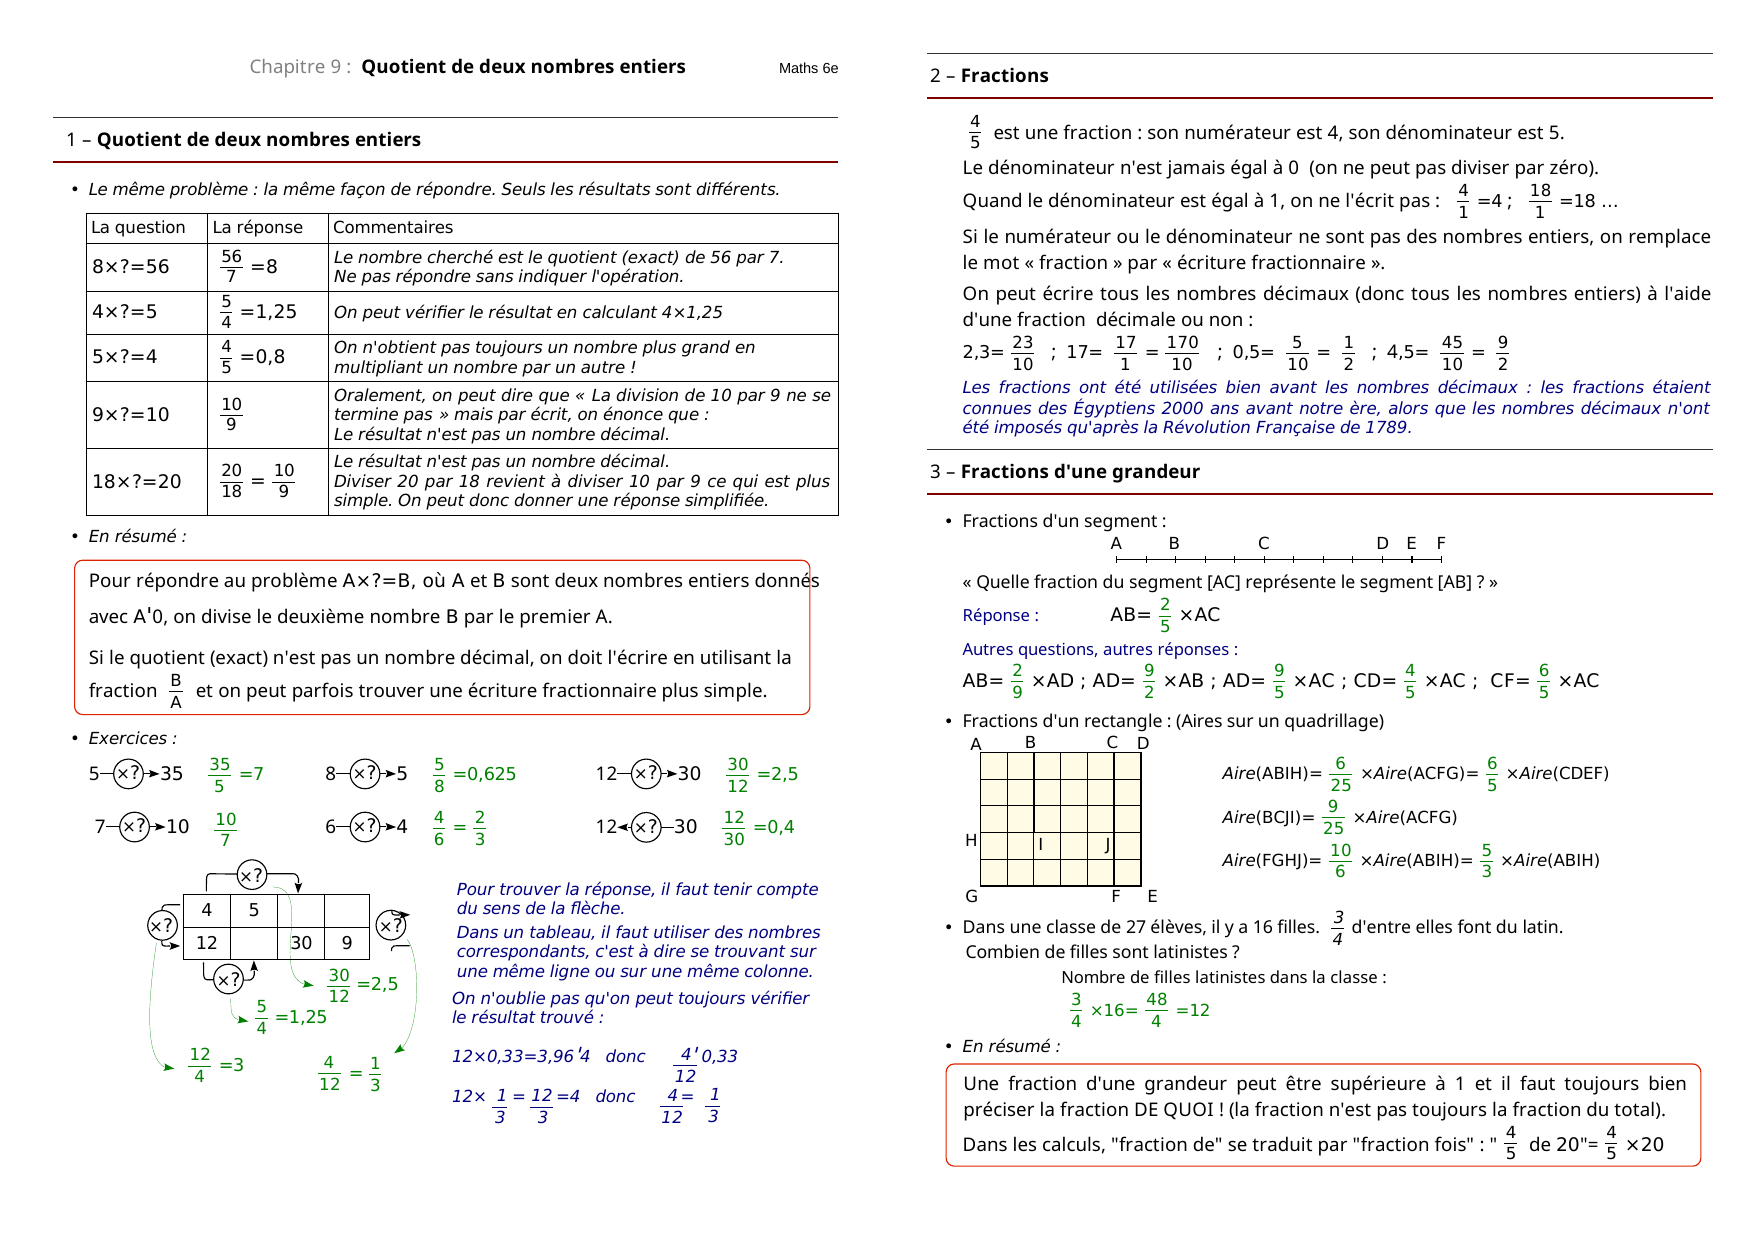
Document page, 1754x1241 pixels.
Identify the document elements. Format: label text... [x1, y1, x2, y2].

table_cell [55, 334, 86, 381]
table_cell [278, 928, 291, 959]
table_header La question [87, 214, 207, 243]
text Aire(ABIH)=×Aire(ACFG)=×Aire(CDEF) [1222, 752, 1713, 796]
text est une fraction : son numérateur est 4, son dénominateur est 5. [927, 111, 1713, 154]
table_cell 8×?=56 [87, 244, 207, 291]
text • Exercices : [53, 729, 833, 749]
text • Dans une classe de 27 élèves, il y a 16 filles. d'entre elles font du latin. [927, 908, 1713, 949]
text 3 – Fractions d'une grandeur [927, 450, 1713, 493]
table_cell [231, 928, 277, 959]
table_cell Le nombre cherché est le quotient (exact) de 56 par 7. Ne pas répondre sans indiquer l'opération. [329, 244, 838, 291]
text Aire(BCJI)=×Aire(ACFG) [1222, 796, 1713, 839]
table_cell = [208, 449, 328, 515]
table_cell 5×?=4 [87, 335, 207, 381]
table_cell 9×?=10 [87, 382, 207, 448]
table_header 4 [184, 895, 230, 927]
text « Quelle fraction du segment [AC] représente le segment [AB] ? » [927, 568, 1713, 594]
text Autres questions, autres réponses : [927, 637, 1713, 660]
text Une fraction d'une grandeur peut être supérieure à 1 et il faut toujours bien préciser la fraction DE QUOI ! (la fraction n'est pas toujours la fraction du total). [947, 1070, 1688, 1122]
table_header [289, 895, 324, 927]
table_cell [55, 381, 86, 448]
text Si le quotient (exact) n'est pas un nombre décimal, on doit l'écrire en utilisant la fraction et on peut parfois trouver une écriture fractionnaire plus simple. [76, 629, 809, 712]
text 535 =7 85 =0,625 1230 =2,5 [53, 755, 833, 796]
table_cell [55, 448, 86, 515]
table_cell Oralement, on peut dire que « La division de 10 par 9 ne se termine pas » mais par écrit, on énonce que : Le résultat n'est pas un nombre décimal. [329, 382, 838, 448]
text Les fractions ont été utilisées bien avant les nombres décimaux : les fractions étaient connues des Égyptiens 2000 ans avant notre ère, alors que les nombres décimaux n'ont été imposés qu'après la Révolution Française de 1789. [927, 375, 1713, 437]
table_cell On peut vérifier le résultat en calculant 4×1,25 [329, 292, 838, 334]
text On peut écrire tous les nombres décimaux (donc tous les nombres entiers) à l'aide d'une fraction décimale ou non : [927, 279, 1713, 332]
table_cell 9 [325, 928, 369, 959]
text • En résumé : [53, 527, 833, 546]
table_cell 12 [184, 928, 230, 959]
table_cell =0,8 [208, 335, 328, 381]
text Réponse : AB=×AC [927, 594, 1713, 637]
text Aire(FGHJ)=×Aire(ABIH)=×Aire(ABIH) [1222, 839, 1713, 883]
table_cell 4×?=5 [87, 292, 207, 334]
text Nombre de filles latinistes dans la classe : [927, 966, 1713, 989]
table_cell Le résultat n'est pas un nombre décimal. Diviser 20 par 18 revient à diviser 10 par 9 ce qui est plus simple. On peut donc donner une réponse simplifiée. [329, 449, 838, 515]
text 1 – Quotient de deux nombres entiers [53, 118, 838, 161]
table_cell 18×?=20 [87, 449, 207, 515]
text • Fractions d'un rectangle : (Aires sur un quadrillage) [927, 709, 1713, 733]
table_cell =8 [208, 244, 328, 291]
table_cell 30 [291, 928, 324, 959]
text Si le numérateur ou le dénominateur ne sont pas des nombres entiers, on remplace le mot « fraction » par « écriture fractionnaire ». [927, 223, 1713, 275]
table_cell =1,25 [208, 292, 328, 334]
text 2,3= ; 17= = ; 0,5= = ; 4,5= = [927, 332, 1713, 375]
text Quand le dénominateur est égal à 1, on ne l'écrit pas : =4 ; =18 … [927, 180, 1713, 223]
text Chapitre 9 : Quotient de deux nombres entiers Maths 6e [53, 53, 838, 79]
table_header 5 [231, 895, 277, 927]
text Pour répondre au problème A×?=B, où A et B sont deux nombres entiers donnés avec A'0, on divise le deuxième nombre B par le premier A. [53, 558, 833, 629]
text • Fractions d'un segment : [927, 507, 1713, 533]
table_header Commentaires [329, 214, 838, 243]
table_header [325, 895, 369, 927]
table_header [55, 213, 86, 243]
text Dans les calculs, "fraction de" se traduit par "fraction fois" : " de 20"=×20 [947, 1122, 1700, 1165]
text 2 – Fractions [927, 54, 1713, 97]
table_header [278, 895, 291, 927]
text • Le même problème : la même façon de répondre. Seuls les résultats sont différents. [53, 175, 833, 201]
text • En résumé : [927, 1032, 1713, 1058]
text ×16==12 [927, 989, 1713, 1032]
text Le dénominateur n'est jamais égal à 0 (on ne peut pas diviser par zéro). [927, 154, 1713, 180]
table_cell [55, 244, 86, 291]
table_cell On n'obtient pas toujours un nombre plus grand en multipliant un nombre par un autre ! [329, 335, 838, 381]
table_cell [55, 291, 86, 334]
text AB=×AD ; AD=×AB ; AD=×AC ; CD=×AC ; CF=×AC [927, 660, 1713, 703]
table_header La réponse [208, 214, 328, 243]
table_cell [208, 382, 328, 448]
text 710 64 = 1230 =0,4 [53, 808, 833, 850]
